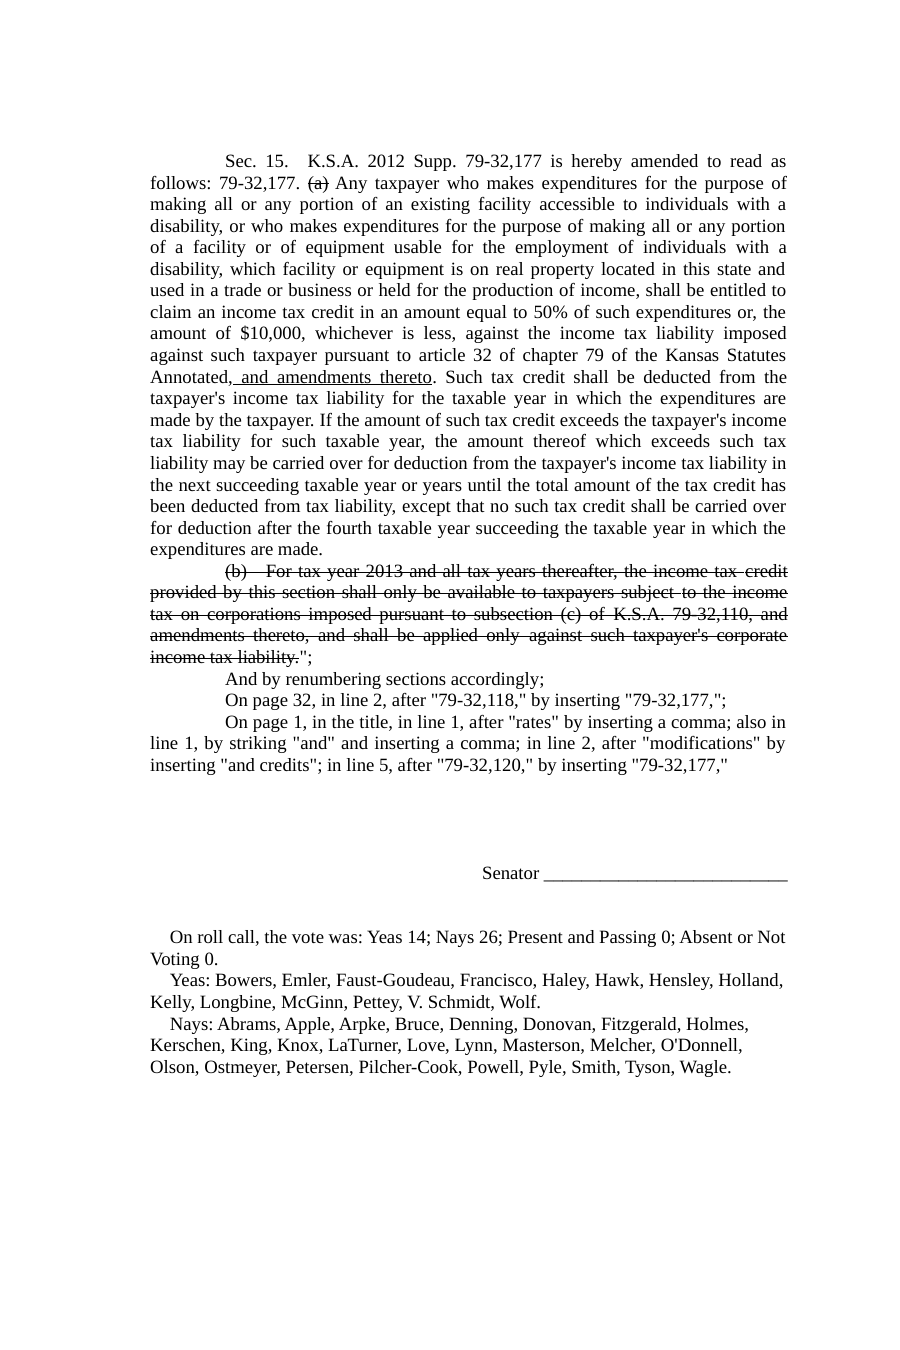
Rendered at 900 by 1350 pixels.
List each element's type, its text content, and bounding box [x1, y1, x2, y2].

text Senator __________________________ [150, 862, 787, 883]
text On page 1, in the title, in line 1, after "rates" by inserting a comma; also in line 1, by striking "and" and inserting a comma; in line 2, after "modifications" by inserting "and credits"; in line 5, after "79-32,120," by inserting "79-32,177," [150, 711, 787, 775]
text And by renumbering sections accordingly; [150, 667, 787, 689]
text On page 32, in line 2, after "79-32,118," by inserting "79-32,177,"; [150, 689, 787, 711]
text (b) For tax year 2013 and all tax years thereafter, the income tax credit provided by this section shall only be available to taxpayers subject to the income tax on corporations imposed pursuant to subsection (c) of K.S.A. 79-32,110, and amendments thereto, and shall be applied only against such taxpayer's corporate income tax liability."; [150, 637, 787, 667]
text (b) For tax year 2013 and all tax years thereafter, the income tax credit provided by this section shall only be available to taxpayers subject to the income tax on corporations imposed pursuant to subsection (c) of K.S.A. 79-32,110, and amendments thereto, and shall be applied only against such taxpayer's corporate income tax liability."; [150, 594, 787, 615]
text Sec. 15. K.S.A. 2012 Supp. 79-32,177 is hereby amended to read as follows: 79-32,177. (a) Any taxpayer who makes expenditures for the purpose of making all or any portion of an existing facility accessible to individuals with a disability, or who makes expenditures for the purpose of making all or any portion of a facility or of equipment usable for the employment of individuals with a disability, which facility or equipment is on real property located in this state and used in a trade or business or held for the production of income, shall be entitled to claim an income tax credit in an amount equal to 50% of such expenditures or, the amount of $10,000, whichever is less, against the income tax liability imposed against such taxpayer pursuant to article 32 of chapter 79 of the Kansas Statutes Annotated, and amendments thereto. Such tax credit shall be deducted from the taxpayer's income tax liability for the taxable year in which the expenditures are made by the taxpayer. If the amount of such tax credit exceeds the taxpayer's income tax liability for such taxable year, the amount thereof which exceeds such tax liability may be carried over for deduction from the taxpayer's income tax liability in the next succeeding taxable year or years until the total amount of the tax credit has been deducted from tax liability, except that no such tax credit shall be carried over for deduction after the fourth taxable year succeeding the taxable year in which the expenditures are made. [150, 150, 787, 560]
text Yeas: Bowers, Emler, Faust-Goudeau, Francisco, Haley, Hawk, Hensley, Holland, Kelly, Longbine, McGinn, Pettey, V. Schmidt, Wolf. [150, 969, 787, 1012]
text (b) For tax year 2013 and all tax years thereafter, the income tax credit provided by this section shall only be available to taxpayers subject to the income tax on corporations imposed pursuant to subsection (c) of K.S.A. 79-32,110, and amendments thereto, and shall be applied only against such taxpayer's corporate income tax liability."; [150, 616, 787, 636]
text On roll call, the vote was: Yeas 14; Nays 26; Present and Passing 0; Absent or Not Voting 0. [150, 926, 787, 969]
text Nays: Abrams, Apple, Arpke, Bruce, Denning, Donovan, Fitzgerald, Holmes, Kerschen, King, Knox, LaTurner, Love, Lynn, Masterson, Melcher, O'Donnell, Olson, Ostmeyer, Petersen, Pilcher-Cook, Powell, Pyle, Smith, Tyson, Wagle. [150, 1012, 787, 1077]
text (b) For tax year 2013 and all tax years thereafter, the income tax credit provided by this section shall only be available to taxpayers subject to the income tax on corporations imposed pursuant to subsection (c) of K.S.A. 79-32,110, and amendments thereto, and shall be applied only against such taxpayer's corporate income tax liability."; [150, 560, 787, 593]
